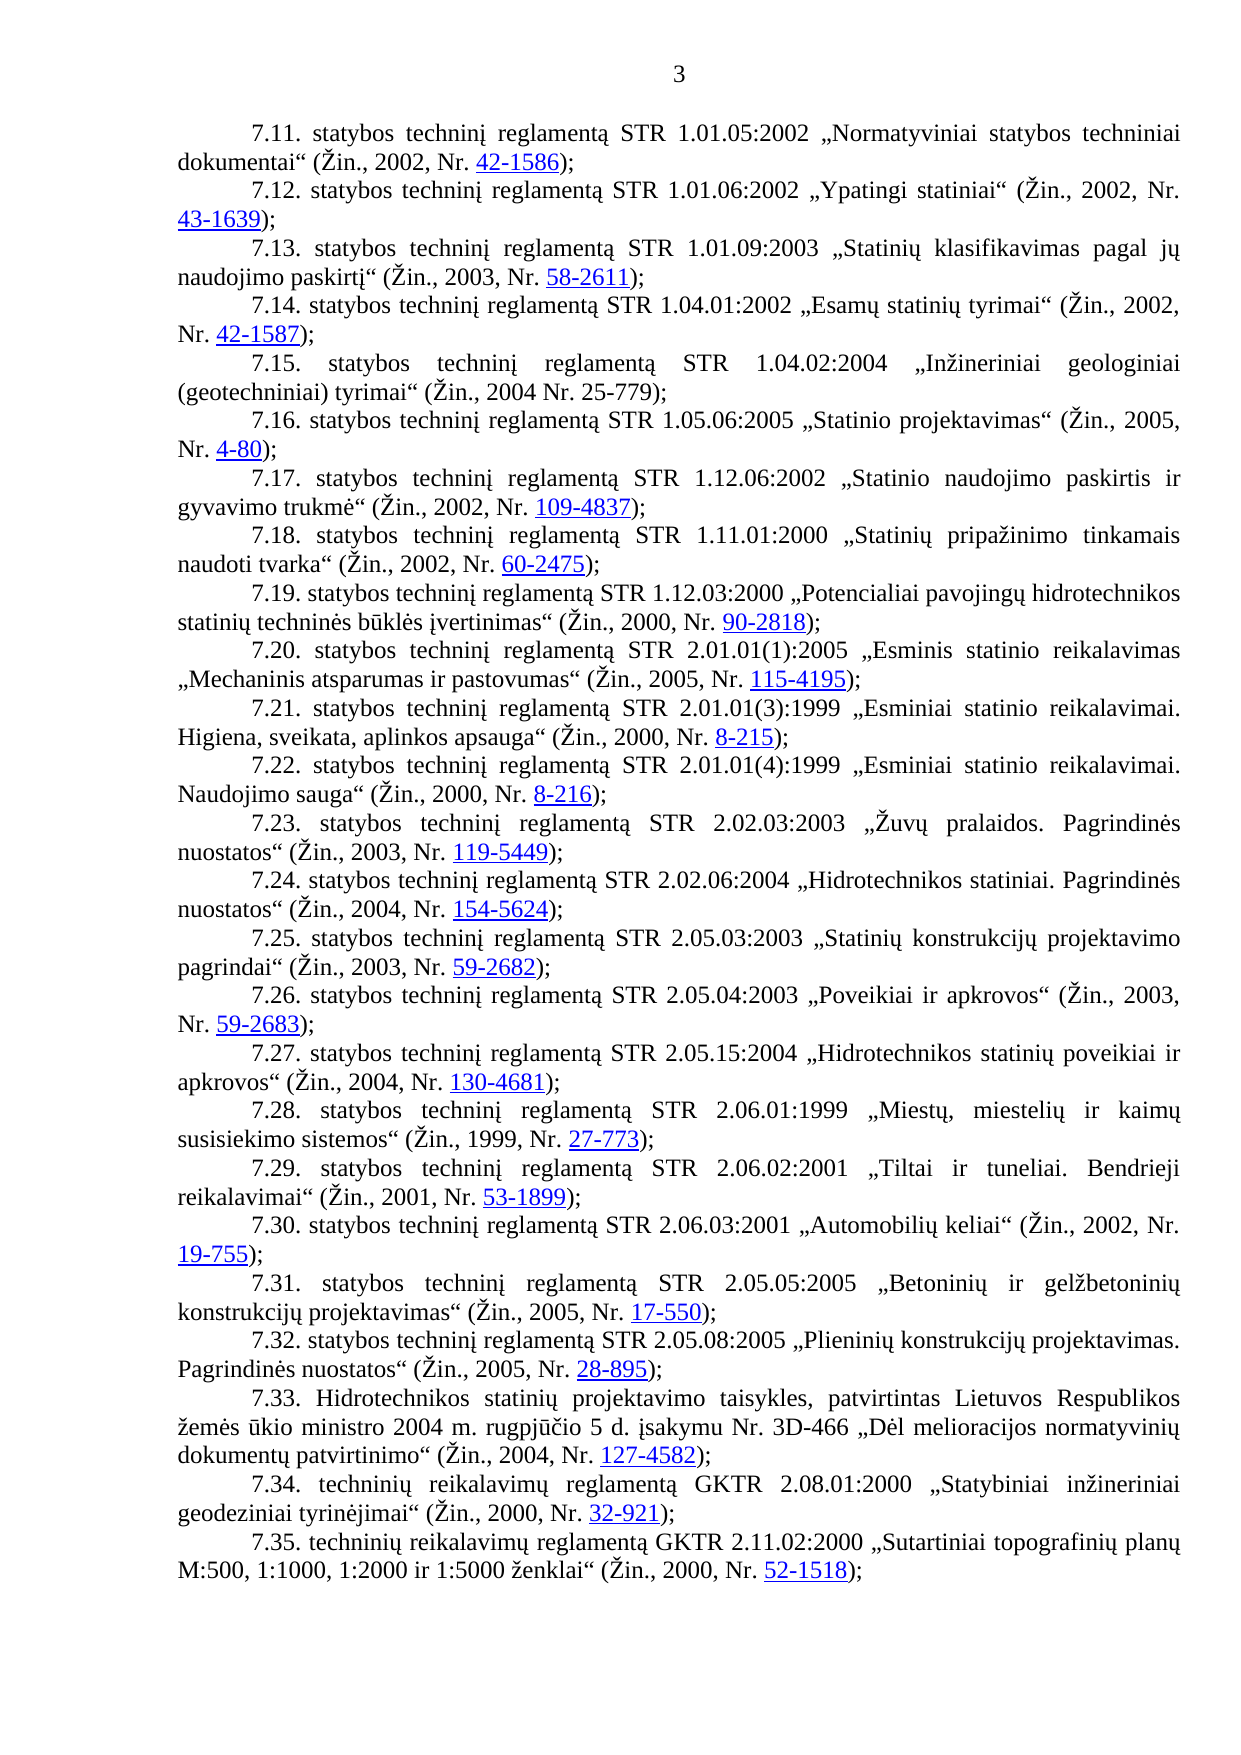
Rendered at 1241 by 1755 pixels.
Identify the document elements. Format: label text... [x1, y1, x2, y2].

text 7.30. statybos techninį reglamentą STR 2.06.03:2001 „Automobilių keliai“ (Žin., 2002, Nr. 19-755); [177, 1211, 1181, 1268]
text 7.21. statybos techninį reglamentą STR 2.01.01(3):1999 „Esminiai statinio reikalavimai. Higiena, sveikata, aplinkos apsauga“ (Žin., 2000, Nr. 8-215); [177, 693, 1181, 751]
text 7.33. Hidrotechnikos statinių projektavimo taisykles, patvirtintas Lietuvos Respublikos žemės ūkio ministro 2004 m. rugpjūčio 5 d. įsakymu Nr. 3D-466 „Dėl melioracijos normatyvinių dokumentų patvirtinimo“ (Žin., 2004, Nr. 127-4582); [177, 1383, 1181, 1469]
text 7.31. statybos techninį reglamentą STR 2.05.05:2005 „Betoninių ir gelžbetoninių konstrukcijų projektavimas“ (Žin., 2005, Nr. 17-550); [177, 1268, 1181, 1326]
text 7.13. statybos techninį reglamentą STR 1.01.09:2003 „Statinių klasifikavimas pagal jų naudojimo paskirtį“ (Žin., 2003, Nr. 58-2611); [177, 233, 1181, 291]
text 7.34. techninių reikalavimų reglamentą GKTR 2.08.01:2000 „Statybiniai inžineriniai geodeziniai tyrinėjimai“ (Žin., 2000, Nr. 32-921); [177, 1469, 1181, 1527]
text 7.14. statybos techninį reglamentą STR 1.04.01:2002 „Esamų statinių tyrimai“ (Žin., 2002, Nr. 42-1587); [177, 291, 1181, 348]
text 7.24. statybos techninį reglamentą STR 2.02.06:2004 „Hidrotechnikos statiniai. Pagrindinės nuostatos“ (Žin., 2004, Nr. 154-5624); [177, 866, 1181, 923]
text 7.18. statybos techninį reglamentą STR 1.11.01:2000 „Statinių pripažinimo tinkamais naudoti tvarka“ (Žin., 2002, Nr. 60-2475); [177, 521, 1181, 578]
text 7.35. techninių reikalavimų reglamentą GKTR 2.11.02:2000 „Sutartiniai topografinių planų M:500, 1:1000, 1:2000 ir 1:5000 ženklai“ (Žin., 2000, Nr. 52-1518); [177, 1527, 1181, 1584]
text 7.23. statybos techninį reglamentą STR 2.02.03:2003 „Žuvų pralaidos. Pagrindinės nuostatos“ (Žin., 2003, Nr. 119-5449); [177, 808, 1181, 866]
text 7.29. statybos techninį reglamentą STR 2.06.02:2001 „Tiltai ir tuneliai. Bendrieji reikalavimai“ (Žin., 2001, Nr. 53-1899); [177, 1153, 1181, 1211]
text 7.19. statybos techninį reglamentą STR 1.12.03:2000 „Potencialiai pavojingų hidrotechnikos statinių techninės būklės įvertinimas“ (Žin., 2000, Nr. 90-2818); [177, 578, 1181, 636]
text 7.16. statybos techninį reglamentą STR 1.05.06:2005 „Statinio projektavimas“ (Žin., 2005, Nr. 4-80); [177, 406, 1181, 463]
text 7.15. statybos techninį reglamentą STR 1.04.02:2004 „Inžineriniai geologiniai (geotechniniai) tyrimai“ (Žin., 2004 Nr. 25-779); [177, 348, 1181, 406]
text 7.17. statybos techninį reglamentą STR 1.12.06:2002 „Statinio naudojimo paskirtis ir gyvavimo trukmė“ (Žin., 2002, Nr. 109-4837); [177, 463, 1181, 521]
text 7.20. statybos techninį reglamentą STR 2.01.01(1):2005 „Esminis statinio reikalavimas „Mechaninis atsparumas ir pastovumas“ (Žin., 2005, Nr. 115-4195); [177, 636, 1181, 693]
text 7.26. statybos techninį reglamentą STR 2.05.04:2003 „Poveikiai ir apkrovos“ (Žin., 2003, Nr. 59-2683); [177, 981, 1181, 1038]
text 7.12. statybos techninį reglamentą STR 1.01.06:2002 „Ypatingi statiniai“ (Žin., 2002, Nr. 43-1639); [177, 176, 1181, 233]
text 7.11. statybos techninį reglamentą STR 1.01.05:2002 „Normatyviniai statybos techniniai dokumentai“ (Žin., 2002, Nr. 42-1586); [177, 118, 1181, 176]
text 7.28. statybos techninį reglamentą STR 2.06.01:1999 „Miestų, miestelių ir kaimų susisiekimo sistemos“ (Žin., 1999, Nr. 27-773); [177, 1096, 1181, 1153]
text 7.32. statybos techninį reglamentą STR 2.05.08:2005 „Plieninių konstrukcijų projektavimas. Pagrindinės nuostatos“ (Žin., 2005, Nr. 28-895); [177, 1326, 1181, 1383]
text 7.22. statybos techninį reglamentą STR 2.01.01(4):1999 „Esminiai statinio reikalavimai. Naudojimo sauga“ (Žin., 2000, Nr. 8-216); [177, 751, 1181, 808]
text 7.27. statybos techninį reglamentą STR 2.05.15:2004 „Hidrotechnikos statinių poveikiai ir apkrovos“ (Žin., 2004, Nr. 130-4681); [177, 1038, 1181, 1096]
text 7.25. statybos techninį reglamentą STR 2.05.03:2003 „Statinių konstrukcijų projektavimo pagrindai“ (Žin., 2003, Nr. 59-2682); [177, 923, 1181, 981]
